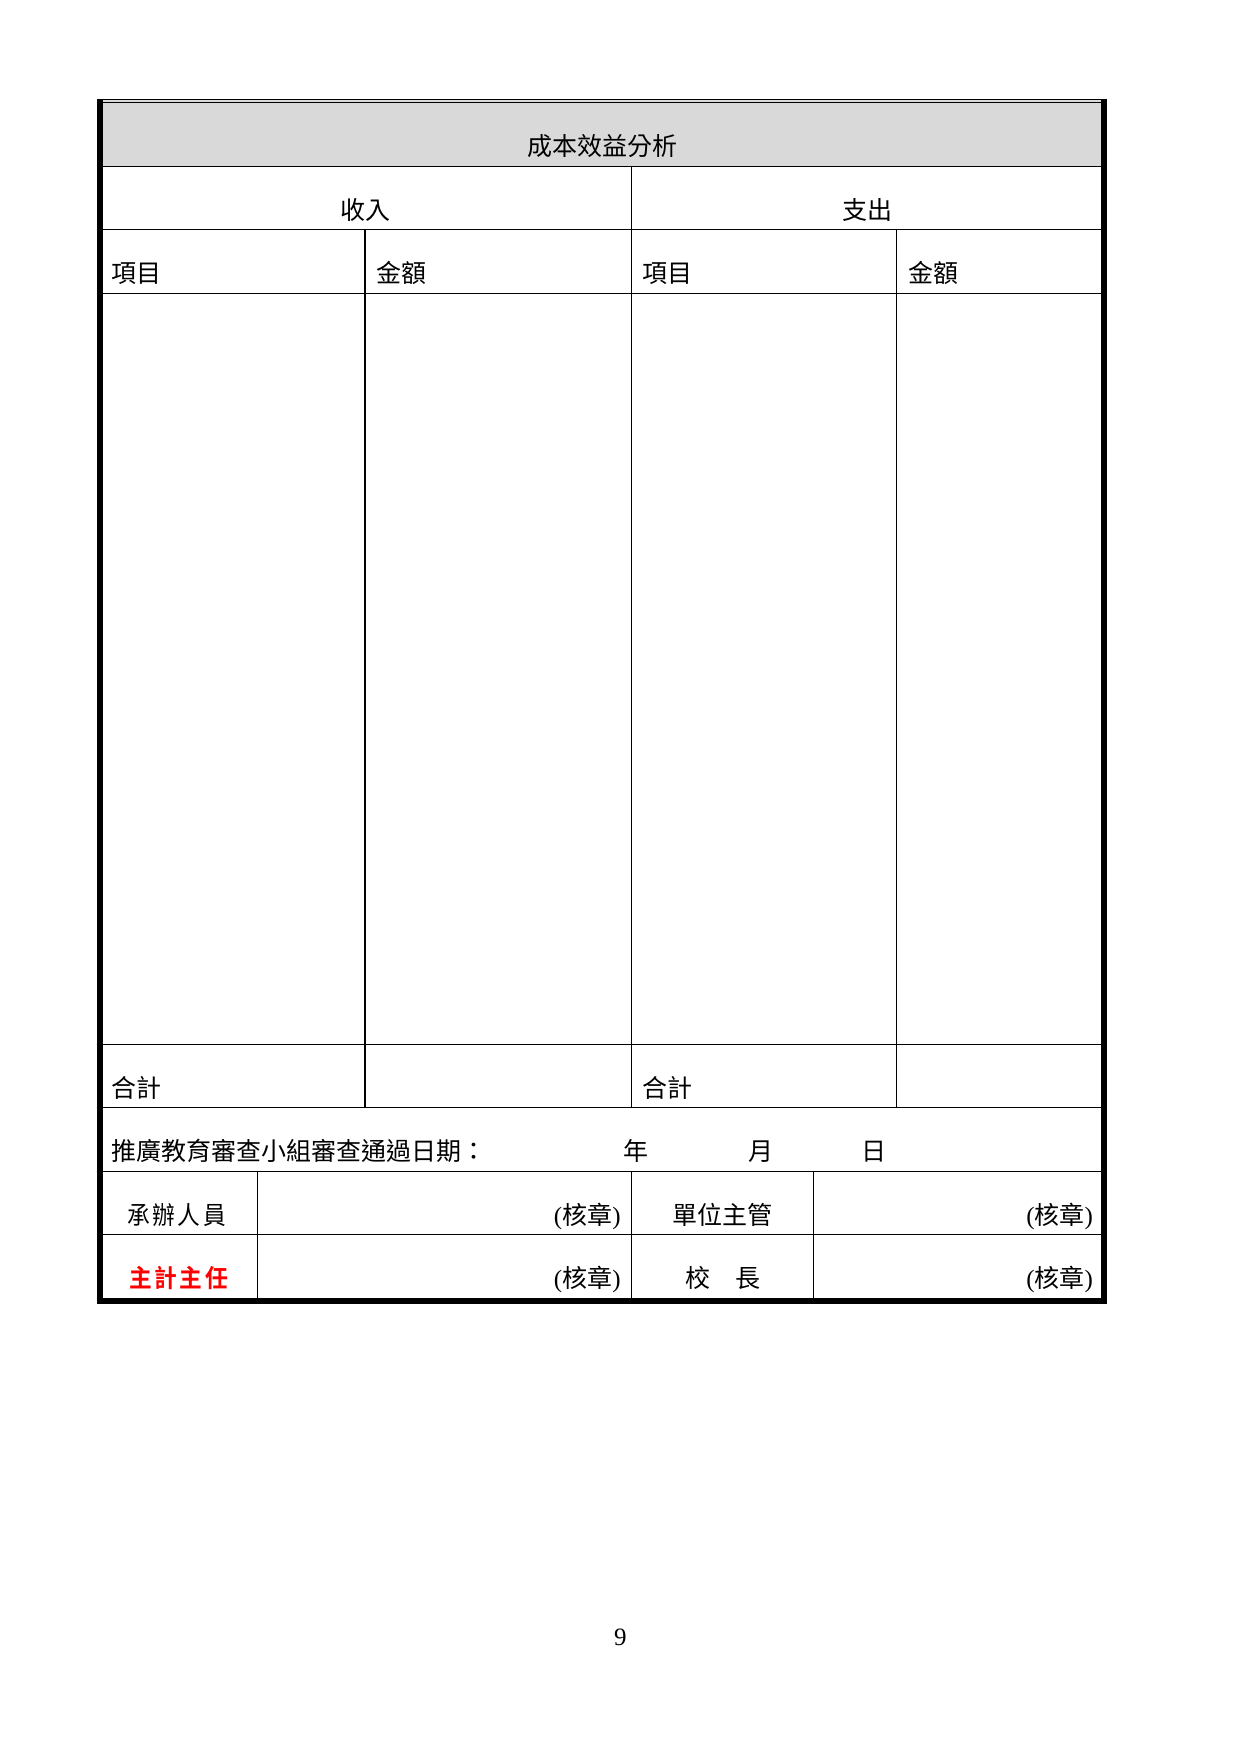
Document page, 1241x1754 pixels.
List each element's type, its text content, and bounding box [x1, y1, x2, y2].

table_cell [897, 294, 1101, 1044]
table_cell 單位主管 [632, 1172, 813, 1234]
table_cell 主計主任 [103, 1235, 257, 1298]
table_cell (核章) [258, 1235, 631, 1298]
table_cell (核章) [814, 1172, 1101, 1234]
table_cell [103, 294, 364, 1044]
table_cell 校 長 [632, 1235, 813, 1298]
table_cell (核章) [814, 1235, 1101, 1298]
table_cell 合計 [103, 1045, 364, 1107]
table_cell 項目 [632, 230, 896, 293]
table_cell [366, 294, 631, 1044]
table_cell [632, 294, 896, 1044]
table_cell 金額 [366, 230, 631, 293]
table_cell 成本效益分析 [103, 103, 1101, 166]
table_cell 項目 [103, 230, 364, 293]
table_cell (核章) [258, 1172, 631, 1234]
table_cell 承辦人員 [103, 1172, 257, 1234]
table_cell 支出 [632, 167, 1101, 229]
table_cell 收入 [103, 167, 631, 229]
table_cell [897, 1045, 1101, 1107]
table_cell [366, 1045, 631, 1107]
table_cell 推廣教育審查小組審查通過日期： 年 月 日 [103, 1108, 1101, 1171]
table_cell 金額 [897, 230, 1101, 293]
table_cell 合計 [632, 1045, 896, 1107]
